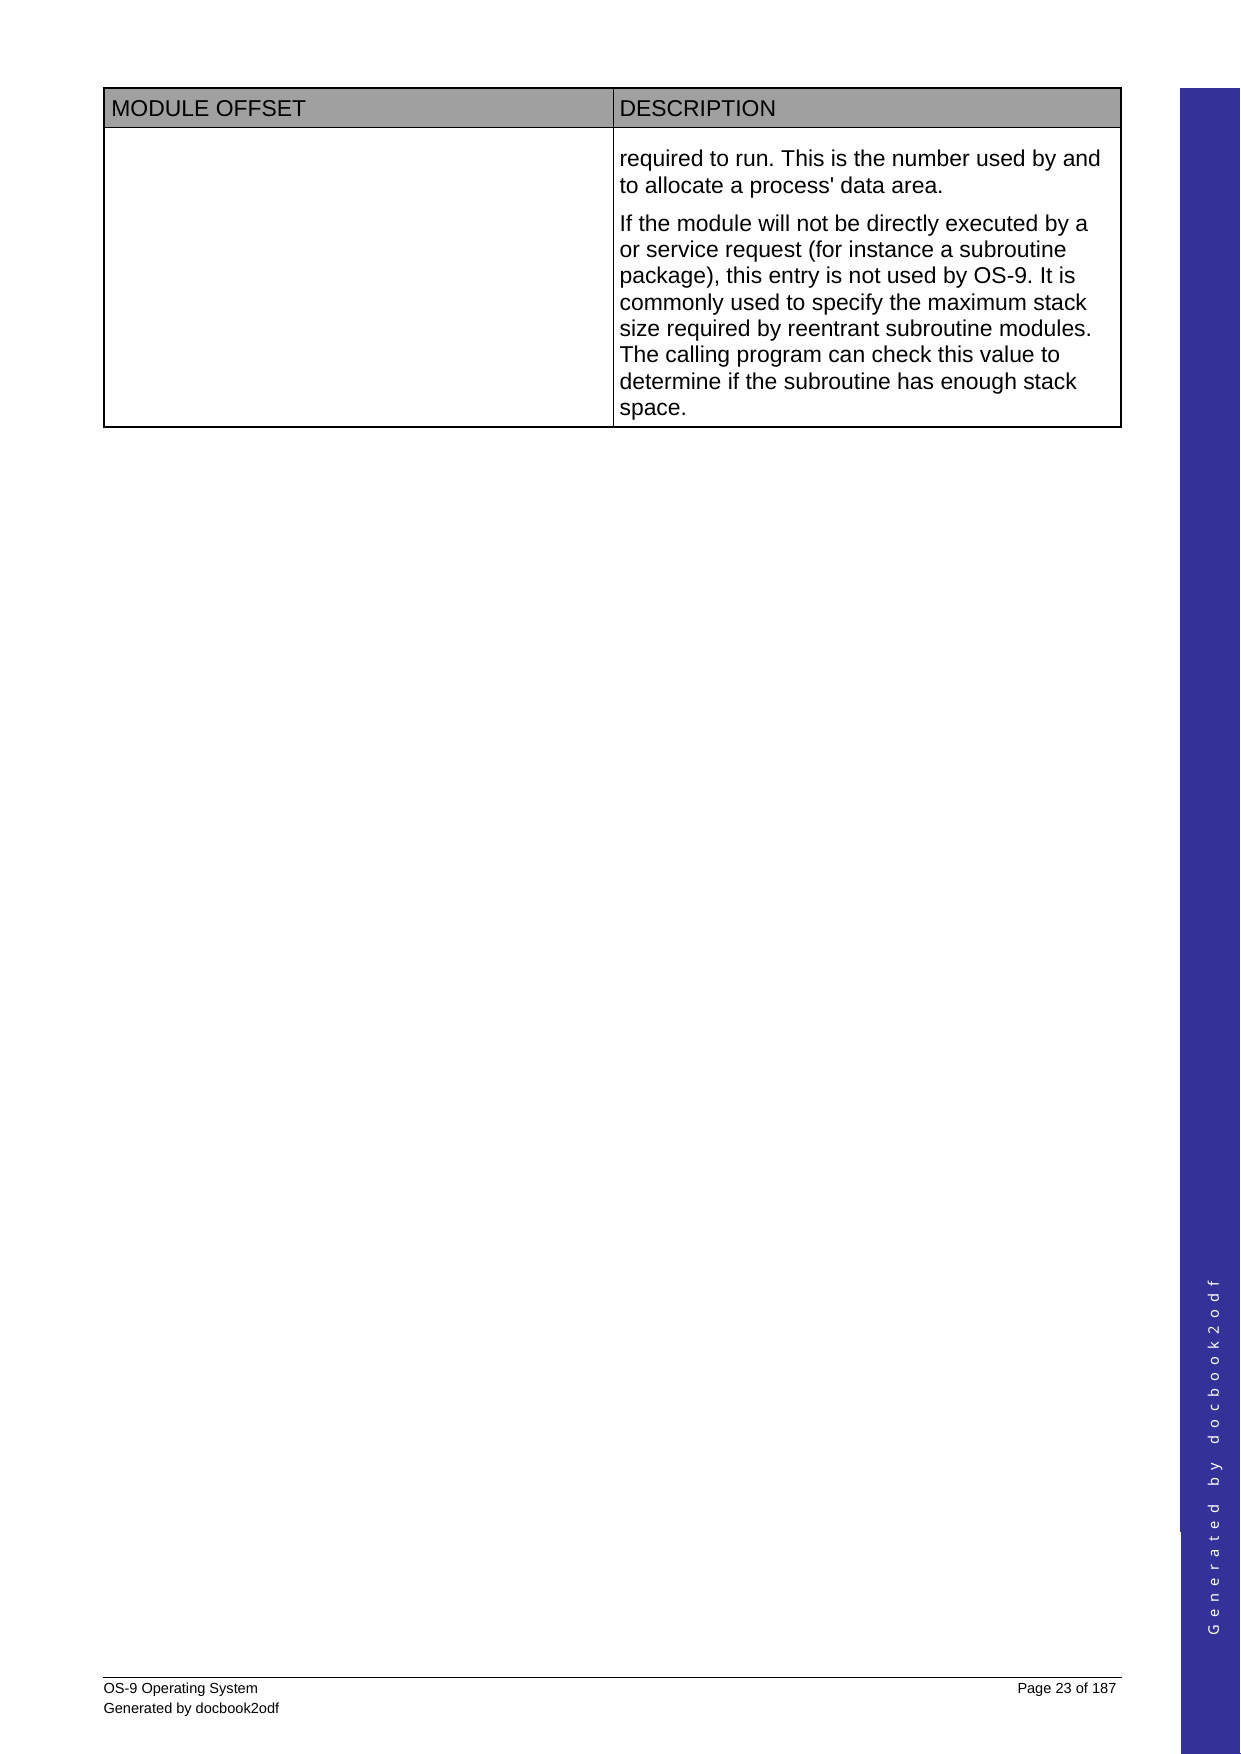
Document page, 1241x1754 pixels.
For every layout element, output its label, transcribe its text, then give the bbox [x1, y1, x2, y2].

table_header MODULE OFFSET [105, 89, 613, 127]
table_header DESCRIPTION [614, 89, 1120, 127]
table_cell [105, 128, 613, 426]
table_cell required to run. This is the number used by and to allocate a process' data area. If the module will not be directly executed by a or service request (for instance a subroutine package), this entry is not used by OS-9. It is commonly used to specify the maximum stack size required by reentrant subroutine modules. The calling program can check this value to determine if the subroutine has enough stack space. [614, 128, 1120, 426]
